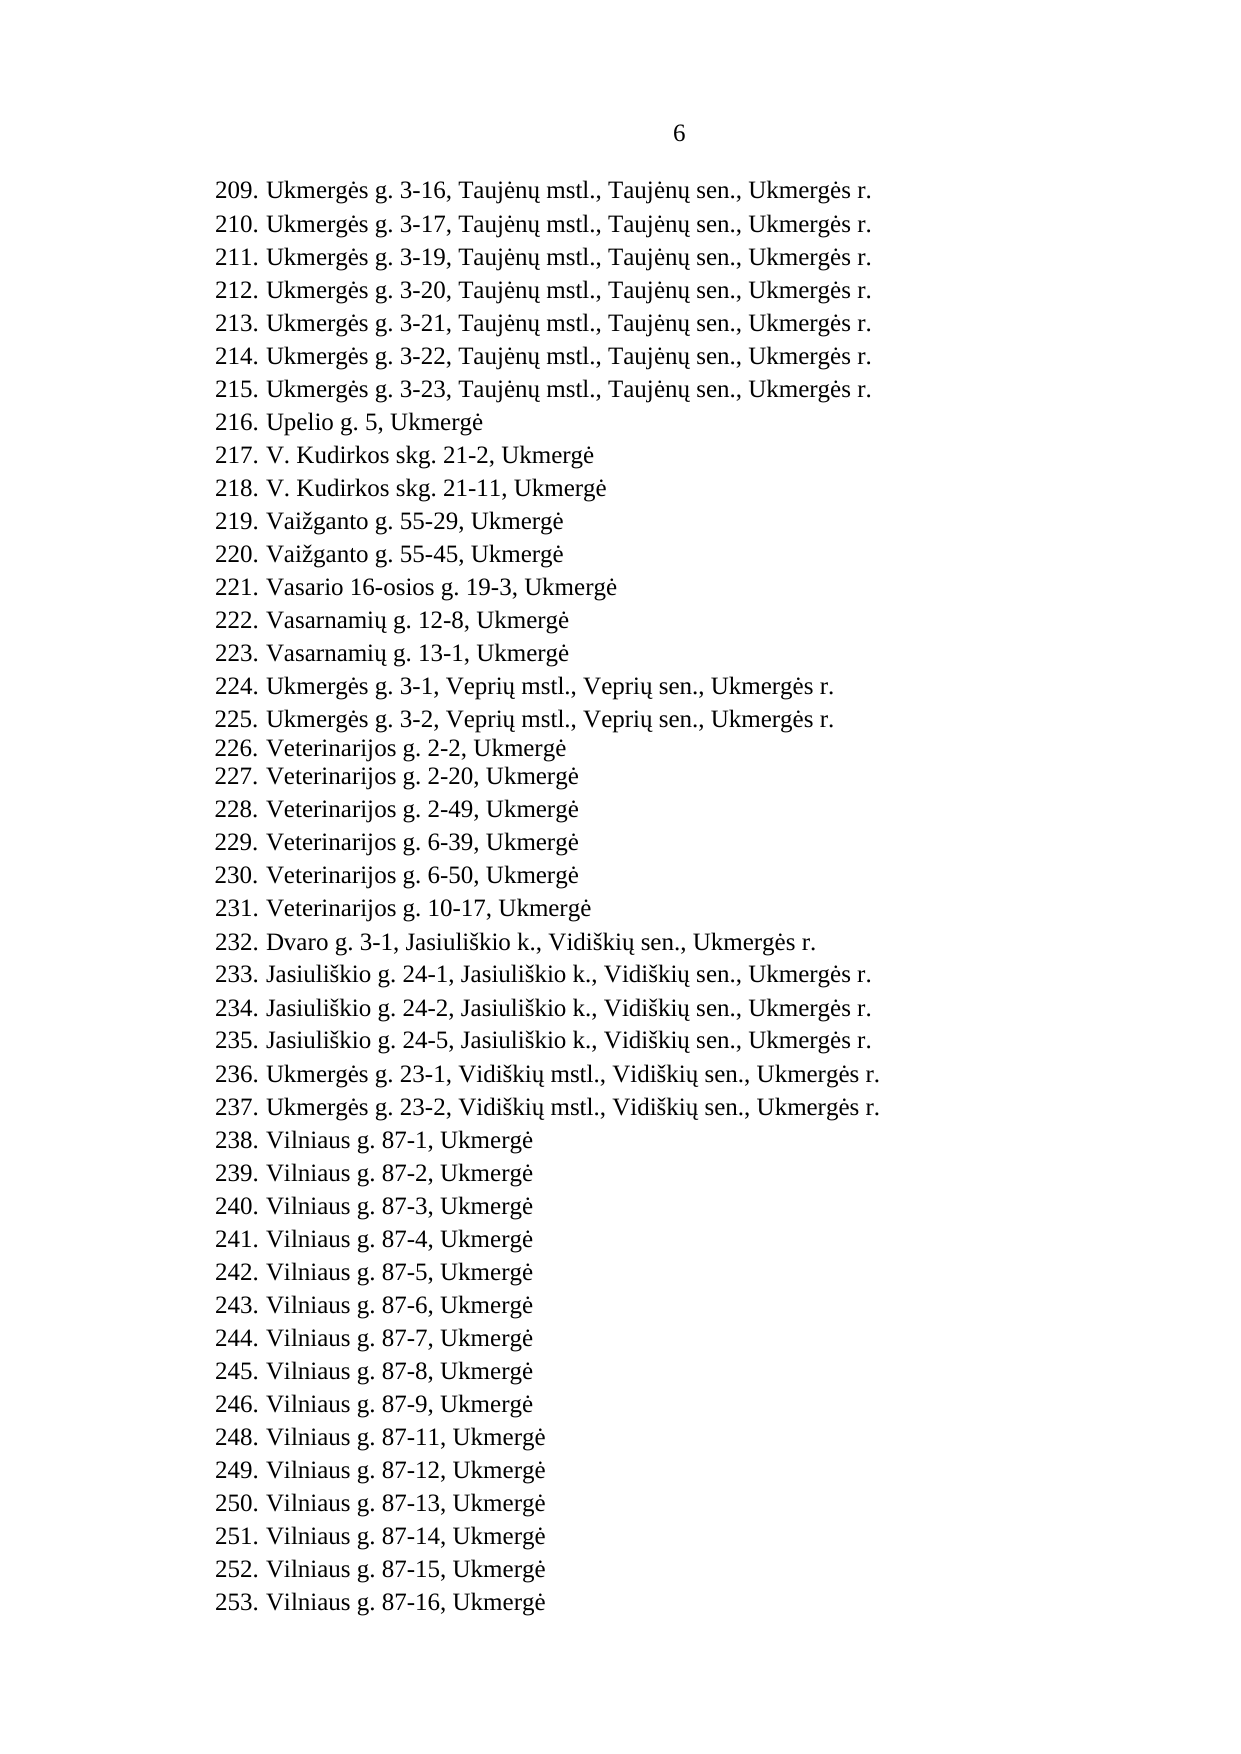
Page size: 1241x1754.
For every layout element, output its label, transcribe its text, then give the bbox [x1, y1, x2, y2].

text 246. Vilniaus g. 87-9, Ukmergė [215, 1389, 1181, 1418]
text 237. Ukmergės g. 23-2, Vidiškių mstl., Vidiškių sen., Ukmergės r. [215, 1092, 1181, 1120]
text 232. Dvaro g. 3-1, Jasiuliškio k., Vidiškių sen., Ukmergės r. [215, 927, 1181, 955]
text 243. Vilniaus g. 87-6, Ukmergė [215, 1290, 1181, 1318]
text 240. Vilniaus g. 87-3, Ukmergė [215, 1191, 1181, 1219]
text 221. Vasario 16-osios g. 19-3, Ukmergė [215, 572, 1181, 601]
text 211. Ukmergės g. 3-19, Taujėnų mstl., Taujėnų sen., Ukmergės r. [215, 242, 1181, 270]
text 241. Vilniaus g. 87-4, Ukmergė [215, 1224, 1181, 1252]
text 210. Ukmergės g. 3-17, Taujėnų mstl., Taujėnų sen., Ukmergės r. [215, 209, 1181, 237]
text 250. Vilniaus g. 87-13, Ukmergė [215, 1488, 1181, 1517]
text 219. Vaižganto g. 55-29, Ukmergė [215, 506, 1181, 534]
text 233. Jasiuliškio g. 24-1, Jasiuliškio k., Vidiškių sen., Ukmergės r. [215, 959, 1181, 988]
text 218. V. Kudirkos skg. 21-11, Ukmergė [215, 473, 1181, 502]
text 242. Vilniaus g. 87-5, Ukmergė [215, 1257, 1181, 1286]
text 249. Vilniaus g. 87-12, Ukmergė [215, 1455, 1181, 1484]
text 224. Ukmergės g. 3-1, Veprių mstl., Veprių sen., Ukmergės r. [215, 671, 1181, 700]
text 215. Ukmergės g. 3-23, Taujėnų mstl., Taujėnų sen., Ukmergės r. [215, 374, 1181, 402]
text 236. Ukmergės g. 23-1, Vidiškių mstl., Vidiškių sen., Ukmergės r. [215, 1059, 1181, 1087]
text 234. Jasiuliškio g. 24-2, Jasiuliškio k., Vidiškių sen., Ukmergės r. [215, 993, 1181, 1021]
text 252. Vilniaus g. 87-15, Ukmergė [215, 1554, 1181, 1583]
text 222. Vasarnamių g. 12-8, Ukmergė [215, 605, 1181, 634]
text 220. Vaižganto g. 55-45, Ukmergė [215, 539, 1181, 568]
text 227. Veterinarijos g. 2-20, Ukmergė [214, 761, 1181, 790]
text 244. Vilniaus g. 87-7, Ukmergė [215, 1323, 1181, 1352]
text 209. Ukmergės g. 3-16, Taujėnų mstl., Taujėnų sen., Ukmergės r. [215, 176, 1181, 204]
text 231. Veterinarijos g. 10-17, Ukmergė [215, 893, 1181, 922]
text 235. Jasiuliškio g. 24-5, Jasiuliškio k., Vidiškių sen., Ukmergės r. [215, 1026, 1181, 1054]
text 223. Vasarnamių g. 13-1, Ukmergė [215, 638, 1181, 667]
text 216. Upelio g. 5, Ukmergė [215, 407, 1181, 436]
text 239. Vilniaus g. 87-2, Ukmergė [215, 1158, 1181, 1186]
text 226. Veterinarijos g. 2-2, Ukmergė [214, 733, 1181, 761]
text 229. Veterinarijos g. 6-39, Ukmergė [214, 827, 1181, 856]
text 248. Vilniaus g. 87-11, Ukmergė [215, 1422, 1181, 1451]
text 212. Ukmergės g. 3-20, Taujėnų mstl., Taujėnų sen., Ukmergės r. [215, 275, 1181, 303]
text 251. Vilniaus g. 87-14, Ukmergė [215, 1521, 1181, 1550]
text 238. Vilniaus g. 87-1, Ukmergė [215, 1125, 1181, 1153]
text 213. Ukmergės g. 3-21, Taujėnų mstl., Taujėnų sen., Ukmergės r. [215, 308, 1181, 336]
text 214. Ukmergės g. 3-22, Taujėnų mstl., Taujėnų sen., Ukmergės r. [215, 341, 1181, 369]
text 245. Vilniaus g. 87-8, Ukmergė [215, 1356, 1181, 1384]
text 217. V. Kudirkos skg. 21-2, Ukmergė [215, 440, 1181, 468]
text 225. Ukmergės g. 3-2, Veprių mstl., Veprių sen., Ukmergės r. [214, 704, 1181, 733]
text 253. Vilniaus g. 87-16, Ukmergė [215, 1587, 1181, 1616]
text 230. Veterinarijos g. 6-50, Ukmergė [214, 861, 1181, 889]
text 228. Veterinarijos g. 2-49, Ukmergė [214, 794, 1181, 823]
